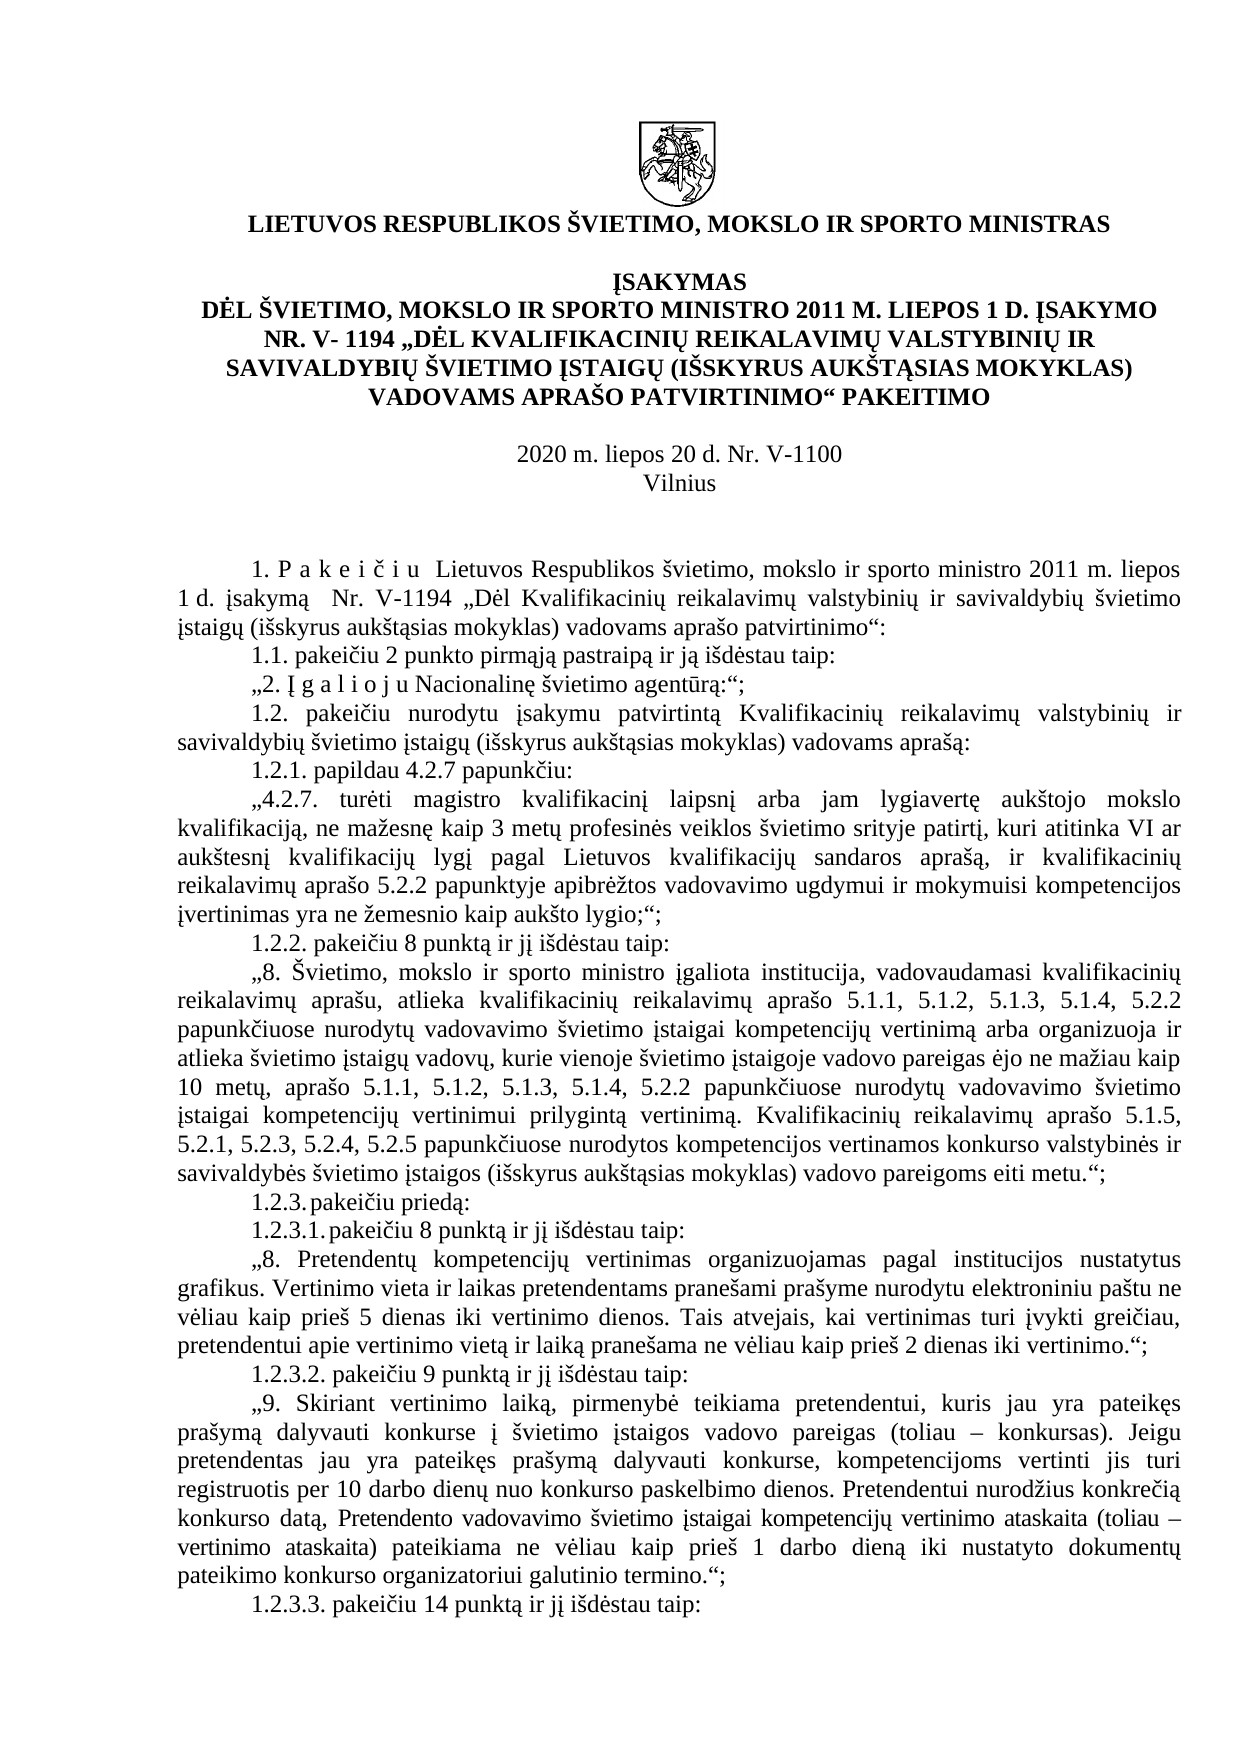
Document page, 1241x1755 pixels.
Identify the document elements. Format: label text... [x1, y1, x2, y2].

text DĖL ŠVIETIMO, MOKSLO IR SPORTO MINISTRO 2011 M. LIEPOS 1 D. ĮSAKYMO NR. V- 1194 „DĖL kvalifikacinių reikalavimų valstybinių ir savivaldybių švietimo įstaigų (išskyrus aukštąsias mokyklas) vadovams aprašo patvirtinimo“ pakeitimo [177, 295, 1182, 410]
text „9. Skiriant vertinimo laiką, pirmenybė teikiama pretendentui, kuris jau yra pateikęs prašymą dalyvauti konkurse į švietimo įstaigos vadovo pareigas (toliau – konkursas). Jeigu pretendentas jau yra pateikęs prašymą dalyvauti konkurse, kompetencijoms vertinti jis turi registruotis per 10 darbo dienų nuo konkurso paskelbimo dienos. Pretendentui nurodžius konkrečią konkurso datą, Pretendento vadovavimo švietimo įstaigai kompetencijų vertinimo ataskaita (toliau – vertinimo ataskaita) pateikiama ne vėliau kaip prieš 1 darbo dieną iki nustatyto dokumentų pateikimo konkurso organizatoriui galutinio termino.“; [177, 1388, 1182, 1589]
text 1.2.1. papildau 4.2.7 papunkčiu: [177, 755, 1182, 784]
text „8. Pretendentų kompetencijų vertinimas organizuojamas pagal institucijos nustatytus grafikus. Vertinimo vieta ir laikas pretendentams pranešami prašyme nurodytu elektroniniu paštu ne vėliau kaip prieš 5 dienas iki vertinimo dienos. Tais atvejais, kai vertinimas turi įvykti greičiau, pretendentui apie vertinimo vietą ir laiką pranešama ne vėliau kaip prieš 2 dienas iki vertinimo.“; [177, 1244, 1182, 1359]
text 1.2.2. pakeičiu 8 punktą ir jį išdėstau taip: [177, 928, 1182, 957]
text 2020 m. liepos 20 d. Nr. V-1100 [177, 439, 1182, 468]
text 1.2. pakeičiu nurodytu įsakymu patvirtintą Kvalifikacinių reikalavimų valstybinių ir savivaldybių švietimo įstaigų (išskyrus aukštąsias mokyklas) vadovams aprašą: [177, 698, 1182, 755]
text 1. P a k e i č i u Lietuvos Respublikos švietimo, mokslo ir sporto ministro 2011 m. liepos 1 d. įsakymą Nr. V-1194 „Dėl Kvalifikacinių reikalavimų valstybinių ir savivaldybių švietimo įstaigų (išskyrus aukštąsias mokyklas) vadovams aprašo patvirtinimo“: [177, 554, 1182, 640]
text ĮSAKYMAS [177, 267, 1182, 295]
text „4.2.7. turėti magistro kvalifikacinį laipsnį arba jam lygiavertę aukštojo mokslo kvalifikaciją, ne mažesnę kaip 3 metų profesinės veiklos švietimo srityje patirtį, kuri atitinka VI ar aukštesnį kvalifikacijų lygį pagal Lietuvos kvalifikacijų sandaros aprašą, ir kvalifikacinių reikalavimų aprašo 5.2.2 papunktyje apibrėžtos vadovavimo ugdymui ir mokymuisi kompetencijos įvertinimas yra ne žemesnio kaip aukšto lygio;“; [177, 784, 1182, 928]
text „8. Švietimo, mokslo ir sporto ministro įgaliota institucija, vadovaudamasi kvalifikacinių reikalavimų aprašu, atlieka kvalifikacinių reikalavimų aprašo 5.1.1, 5.1.2, 5.1.3, 5.1.4, 5.2.2 papunkčiuose nurodytų vadovavimo švietimo įstaigai kompetencijų vertinimą arba organizuoja ir atlieka švietimo įstaigų vadovų, kurie vienoje švietimo įstaigoje vadovo pareigas ėjo ne mažiau kaip 10 metų, aprašo 5.1.1, 5.1.2, 5.1.3, 5.1.4, 5.2.2 papunkčiuose nurodytų vadovavimo švietimo įstaigai kompetencijų vertinimui prilygintą vertinimą. Kvalifikacinių reikalavimų aprašo 5.1.5, 5.2.1, 5.2.3, 5.2.4, 5.2.5 papunkčiuose nurodytos kompetencijos vertinamos konkurso valstybinės ir savivaldybės švietimo įstaigos (išskyrus aukštąsias mokyklas) vadovo pareigoms eiti metu.“; [177, 957, 1182, 1187]
text 1.2.3.2. pakeičiu 9 punktą ir jį išdėstau taip: [177, 1359, 1182, 1388]
text 1.2.3.3. pakeičiu 14 punktą ir jį išdėstau taip: [177, 1589, 1182, 1618]
text 1.1. pakeičiu 2 punkto pirmąją pastraipą ir ją išdėstau taip: [177, 640, 1182, 669]
text LIETUVOS RESPUBLIKOS ŠVIETIMO, MOKSLO IR SPORTO MINISTRAS [177, 209, 1182, 238]
text „2. Į g a l i o j u Nacionalinę švietimo agentūrą:“; [177, 669, 1182, 698]
text 1.2.3. pakeičiu priedą: [177, 1187, 1182, 1215]
text 1.2.3.1. pakeičiu 8 punktą ir jį išdėstau taip: [177, 1215, 1182, 1244]
text Vilnius [177, 468, 1182, 497]
